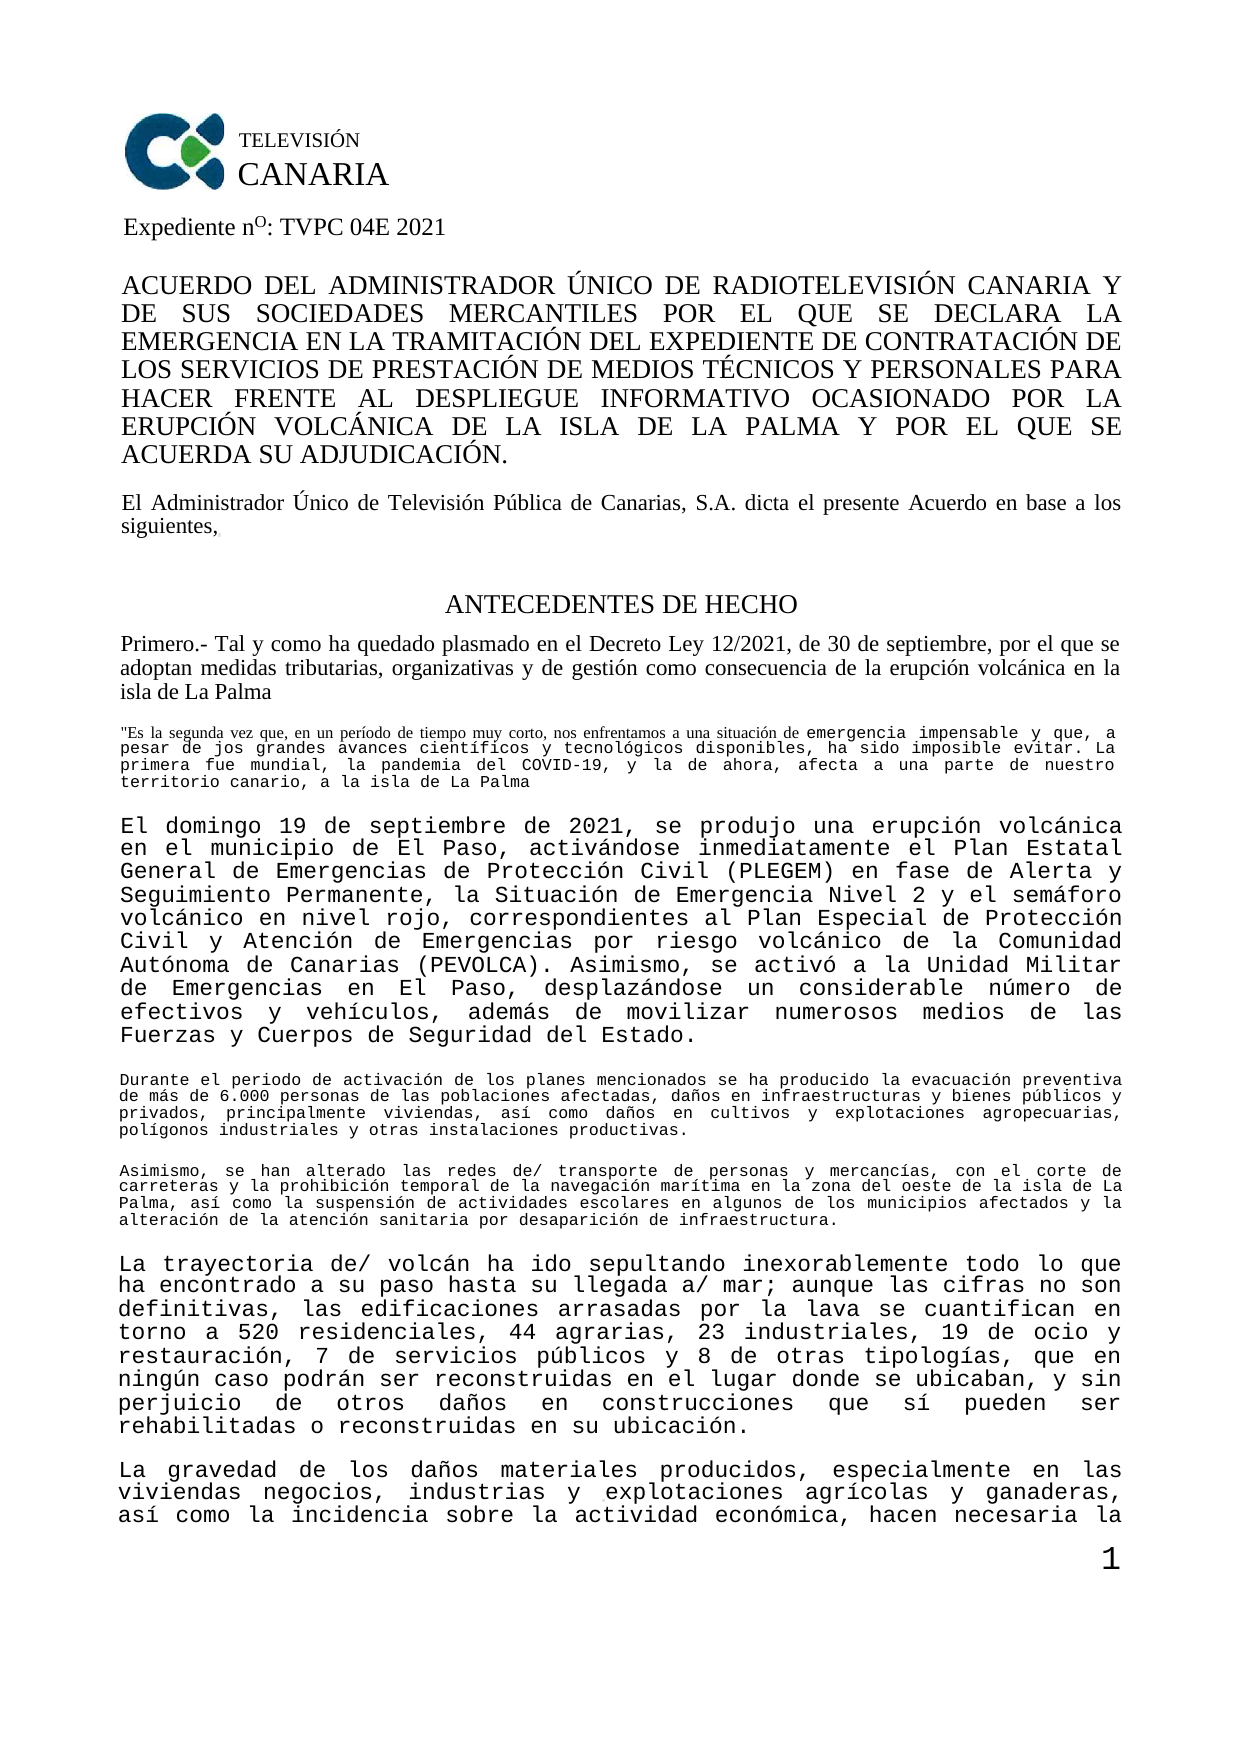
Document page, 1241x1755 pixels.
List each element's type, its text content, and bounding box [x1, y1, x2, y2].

text Expediente nO: TVPC 04E 2021 [123, 212, 1123, 241]
text La gravedad de los daños materiales producidos, especialmente en las viviendas negocios, industrias y explotaciones agrícolas y ganaderas, así como la incidencia sobre la actividad económica, hacen necesaria la [118, 1459, 1123, 1529]
text "Es la segunda vez que, en un período de tiempo muy corto, nos enfrentamos a una situación de emergencia impensable y que, a pesar de jos grandes avances científicos y tecnológicos disponibles, ha sido imposible evitar. La primera fue mundial, la pandemia del COVID-19, y la de ahora, afecta a una parte de nuestro territorio canario, a la isla de La Palma [120, 723, 1116, 793]
subtitle ANTECEDENTES DE HECHO [119, 588, 1123, 619]
text El domingo 19 de septiembre de 2021, se produjo una erupción volcánica en el municipio de El Paso, activándose inmediatamente el Plan Estatal General de Emergencias de Protección Civil (PLEGEM) en fase de Alerta y Seguimiento Permanente, la Situación de Emergencia Nivel 2 y el semáforo volcánico en nivel rojo, correspondientes al Plan Especial de Protección Civil y Atención de Emergencias por riesgo volcánico de la Comunidad Autónoma de Canarias (PEVOLCA). Asimismo, se activó a la Unidad Militar de Emergencias en El Paso, desplazándose un considerable número de efectivos y vehículos, además de movilizar numerosos medios de las Fuerzas y Cuerpos de Seguridad del Estado. [120, 815, 1123, 1049]
text La trayectoria de/ volcán ha ido sepultando inexorablemente todo lo que ha encontrado a su paso hasta su llegada a/ mar; aunque las cifras no son definitivas, las edificaciones arrasadas por la lava se cuantifican en torno a 520 residenciales, 44 agrarias, 23 industriales, 19 de ocio y restauración, 7 de servicios públicos y 8 de otras tipologías, que en ningún caso podrán ser reconstruidas en el lugar donde se ubicaban, y sin perjuicio de otros daños en construcciones que sí pueden ser rehabilitadas o reconstruidas en su ubicación. [118, 1253, 1122, 1440]
text Durante el periodo de activación de los planes mencionados se ha producido la evacuación preventiva de más de 6.000 personas de las poblaciones afectadas, daños en infraestructuras y bienes públicos y privados, principalmente viviendas, así como daños en cultivos y explotaciones agropecuarias, polígonos industriales y otras instalaciones productivas. [119, 1072, 1123, 1140]
text El Administrador Único de Televisión Pública de Canarias, S.A. dicta el presente Acuerdo en base a los siguientes, [121, 491, 1123, 539]
text ACUERDO DEL ADMINISTRADOR ÚNICO DE RADIOTELEVISIÓN CANARIA Y DE SUS SOCIEDADES MERCANTILES POR EL QUE SE DECLARA LA EMERGENCIA EN LA TRAMITACIÓN DEL EXPEDIENTE DE CONTRATACIÓN DE LOS SERVICIOS DE PRESTACIÓN DE MEDIOS TÉCNICOS Y PERSONALES PARA HACER FRENTE AL DESPLIEGUE INFORMATIVO OCASIONADO POR LA ERUPCIÓN VOLCÁNICA DE LA ISLA DE LA PALMA Y POR EL QUE SE ACUERDA SU ADJUDICACIÓN. [121, 272, 1123, 469]
text Asimismo, se han alterado las redes de/ transporte de personas y mercancías, con el corte de carreteras y la prohibición temporal de la navegación marítima en la zona del oeste de la isla de La Palma, así como la suspensión de actividades escolares en algunos de los municipios afectados y la alteración de la atención sanitaria por desaparición de infraestructura. [119, 1162, 1123, 1230]
text Primero.- Tal y como ha quedado plasmado en el Decreto Ley 12/2021, de 30 de septiembre, por el que se adoptan medidas tributarias, organizativas y de gestión como consecuencia de la erupción volcánica en la isla de La Palma [120, 632, 1122, 704]
